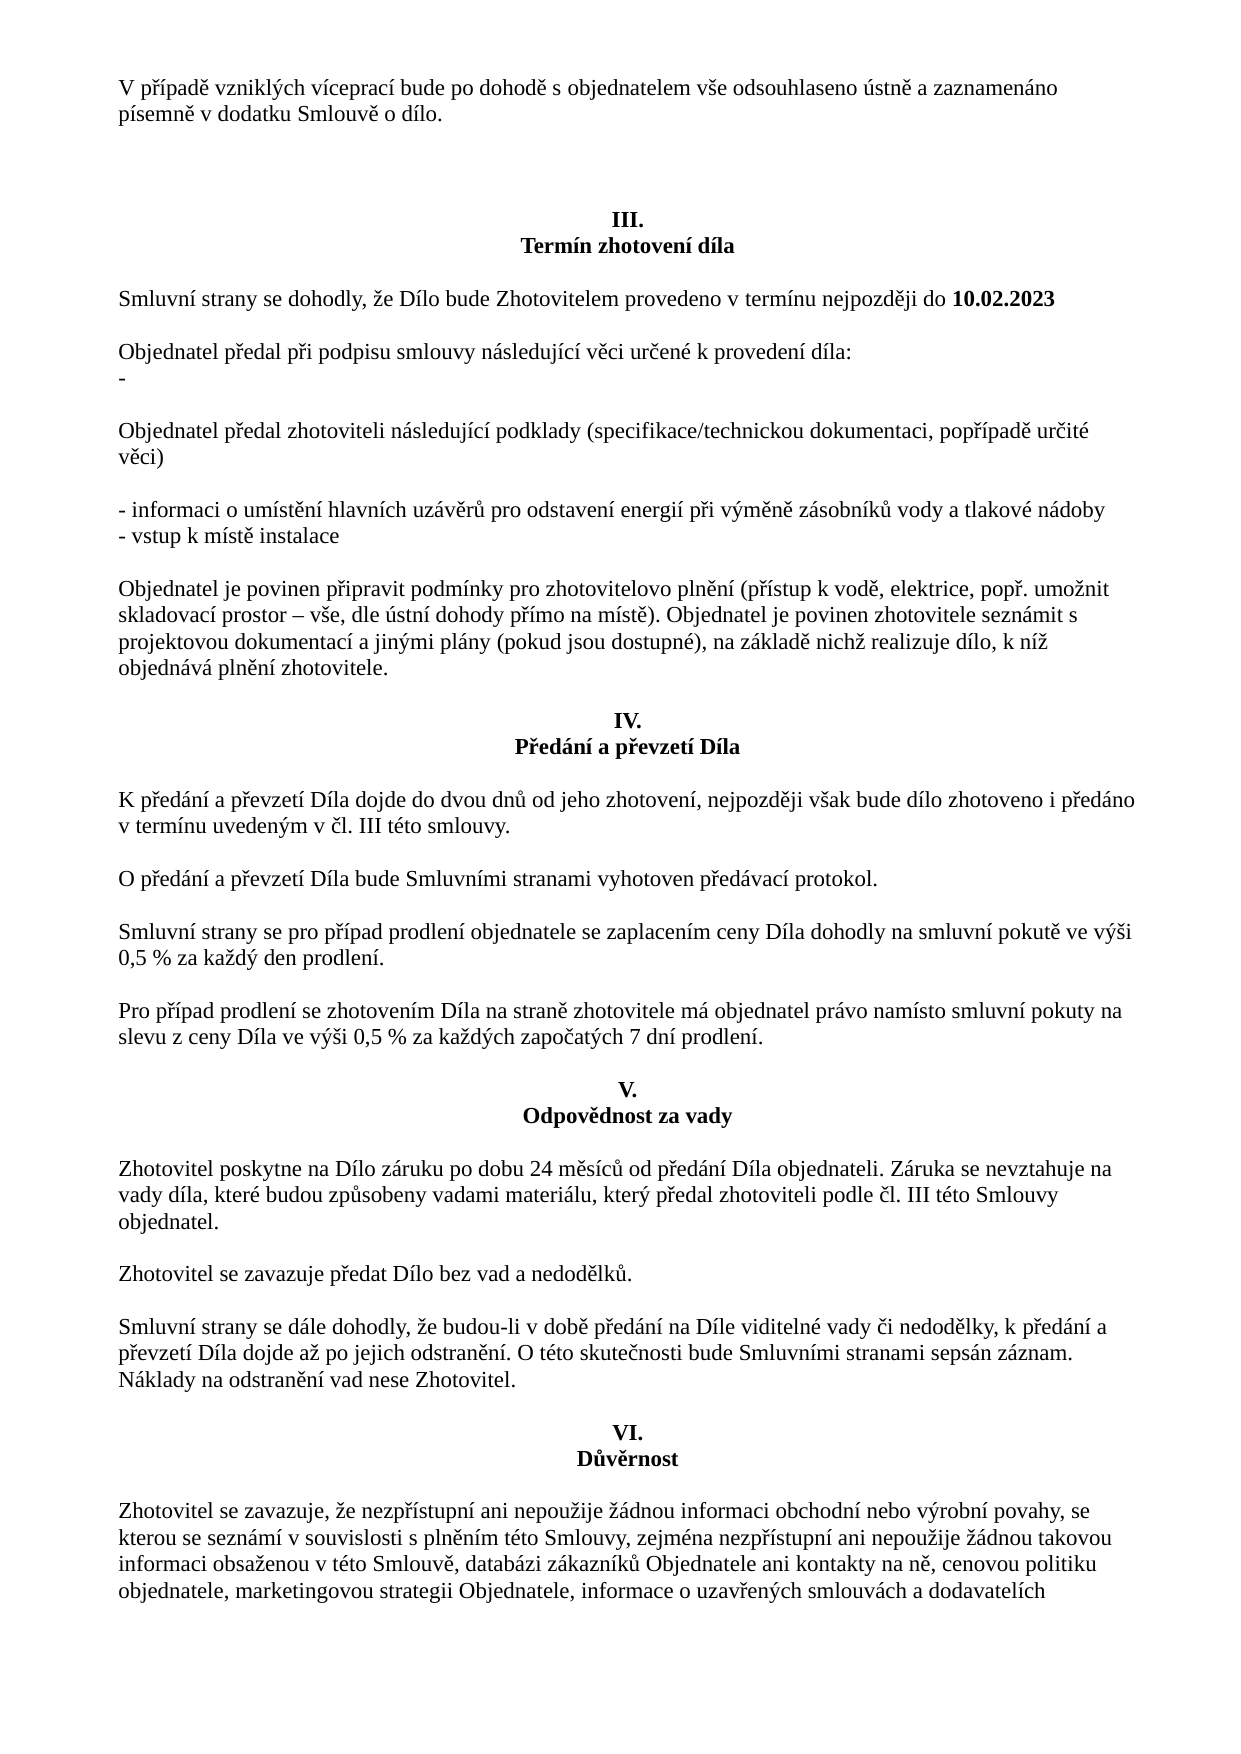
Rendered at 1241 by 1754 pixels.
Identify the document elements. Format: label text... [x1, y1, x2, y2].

text Objednatel předal zhotoviteli následující podklady (specifikace/technickou dokumentaci, popřípadě určité věci) [118, 417, 1137, 470]
text Objednatel předal při podpisu smlouvy následující věci určené k provedení díla: [118, 338, 1137, 364]
text - vstup k místě instalace [118, 522, 1137, 549]
text IV. Předání a převzetí Díla [118, 707, 1137, 786]
text - [118, 364, 1137, 417]
text VI. [118, 1418, 1137, 1445]
text Zhotovitel se zavazuje, že nezpřístupní ani nepoužije žádnou informaci obchodní nebo výrobní povahy, se kterou se seznámí v souvislosti s plněním této Smlouvy, zejména nezpřístupní ani nepoužije žádnou takovou informaci obsaženou v této Smlouvě, databázi zákazníků Objednatele ani kontakty na ně, cenovou politiku objednatele, marketingovou strategii Objednatele, informace o uzavřených smlouvách a dodavatelích [118, 1498, 1137, 1603]
text Důvěrnost [118, 1445, 1137, 1471]
text V případě vzniklých víceprací bude po dohodě s objednatelem vše odsouhlaseno ústně a zaznamenáno písemně v dodatku Smlouvě o dílo. [118, 74, 1137, 153]
text Zhotovitel poskytne na Dílo záruku po dobu 24 měsíců od předání Díla objednateli. Záruka se nevztahuje na vady díla, které budou způsobeny vadami materiálu, který předal zhotoviteli podle čl. III této Smlouvy objednatel. Zhotovitel se zavazuje předat Dílo bez vad a nedodělků. Smluvní strany se dále dohodly, že budou-li v době předání na Díle viditelné vady či nedodělky, k předání a převzetí Díla dojde až po jejich odstranění. O této skutečnosti bude Smluvními stranami sepsán záznam. Náklady na odstranění vad nese Zhotovitel. [118, 1155, 1137, 1392]
text III. Termín zhotovení díla [118, 206, 1137, 285]
text - informaci o umístění hlavních uzávěrů pro odstavení energií při výměně zásobníků vody a tlakové nádoby [118, 470, 1137, 522]
text K předání a převzetí Díla dojde do dvou dnů od jeho zhotovení, nejpozději však bude dílo zhotoveno i předáno v termínu uvedeným v čl. III této smlouvy. O předání a převzetí Díla bude Smluvními stranami vyhotoven předávací protokol. Smluvní strany se pro případ prodlení objednatele se zaplacením ceny Díla dohodly na smluvní pokutě ve výši 0,5 % za každý den prodlení. Pro případ prodlení se zhotovením Díla na straně zhotovitele má objednatel právo namísto smluvní pokuty na slevu z ceny Díla ve výši 0,5 % za každých započatých 7 dní prodlení. [118, 786, 1137, 1049]
text Objednatel je povinen připravit podmínky pro zhotovitelovo plnění (přístup k vodě, elektrice, popř. umožnit skladovací prostor – vše, dle ústní dohody přímo na místě). Objednatel je povinen zhotovitele seznámit s projektovou dokumentací a jinými plány (pokud jsou dostupné), na základě nichž realizuje dílo, k níž objednává plnění zhotovitele. [118, 575, 1137, 681]
text Smluvní strany se dohodly, že Dílo bude Zhotovitelem provedeno v termínu nejpozději do 10.02.2023 [118, 285, 1137, 338]
text V. Odpovědnost za vady [118, 1049, 1137, 1155]
